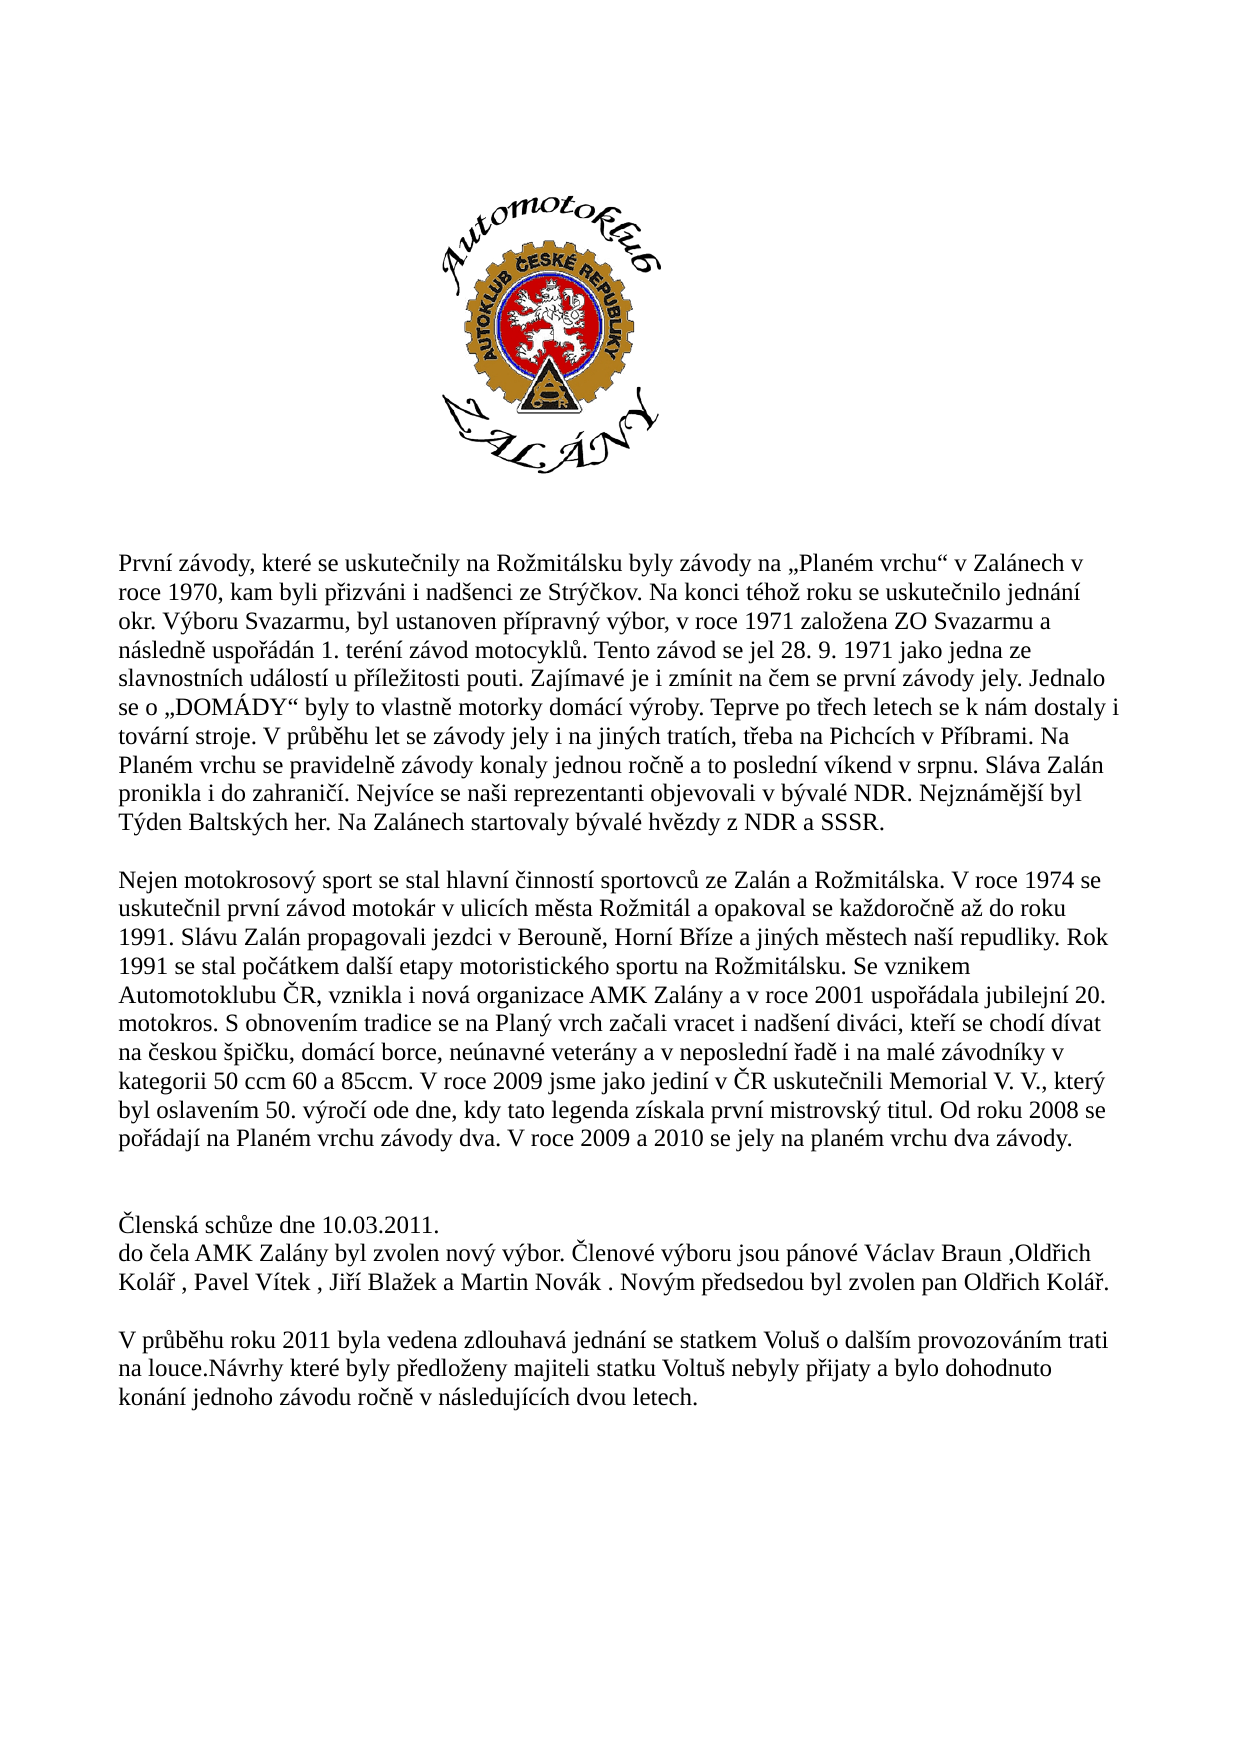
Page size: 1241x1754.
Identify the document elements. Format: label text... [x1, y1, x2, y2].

text V průběhu roku 2011 byla vedena zdlouhavá jednání se statkem Voluš o dalším provozováním trati na louce.Návrhy které byly předloženy majiteli statku Voltuš nebyly přijaty a bylo dohodnuto konání jednoho závodu ročně v následujících dvou letech. [118, 1325, 1122, 1411]
text Členská schůze dne 10.03.2011. do čela AMK Zalány byl zvolen nový výbor. Členové výboru jsou pánové Václav Braun ,Oldřich Kolář , Pavel Vítek , Jiří Blažek a Martin Novák . Novým předsedou byl zvolen pan Oldřich Kolář. [118, 1210, 1122, 1296]
text První závody, které se uskutečnily na Rožmitálsku byly závody na „Planém vrchu“ v Zalánech v roce 1970, kam byli přizváni i nadšenci ze Strýčkov. Na konci téhož roku se uskutečnilo jednání okr. Výboru Svazarmu, byl ustanoven přípravný výbor, v roce 1971 založena ZO Svazarmu a následně uspořádán 1. teréní závod motocyklů. Tento závod se jel 28. 9. 1971 jako jedna ze slavnostních událostí u příležitosti pouti. Zajímavé je i zmínit na čem se první závody jely. Jednalo se o „DOMÁDY“ byly to vlastně motorky domácí výroby. Teprve po třech letech se k nám dostaly i tovární stroje. V průběhu let se závody jely i na jiných tratích, třeba na Pichcích v Příbrami. Na Planém vrchu se pravidelně závody konaly jednou ročně a to poslední víkend v srpnu. Sláva Zalán pronikla i do zahraničí. Nejvíce se naši reprezentanti objevovali v bývalé NDR. Nejznámější byl Týden Baltských her. Na Zalánech startovaly bývalé hvězdy z NDR a SSSR. [118, 548, 1122, 836]
text Nejen motokrosový sport se stal hlavní činností sportovců ze Zalán a Rožmitálska. V roce 1974 se uskutečnil první závod motokár v ulicích města Rožmitál a opakoval se každoročně až do roku 1991. Slávu Zalán propagovali jezdci v Berouně, Horní Bříze a jiných městech naší repudliky. Rok 1991 se stal počátkem další etapy motoristického sportu na Rožmitálsku. Se vznikem Automotoklubu ČR, vznikla i nová organizace AMK Zalány a v roce 2001 uspořádala jubilejní 20. motokros. S obnovením tradice se na Planý vrch začali vracet i nadšení diváci, kteří se chodí dívat na českou špičku, domácí borce, neúnavné veterány a v neposlední řadě i na malé závodníky v kategorii 50 ccm 60 a 85ccm. V roce 2009 jsme jako jediní v ČR uskutečnili Memorial V. V., který byl oslavením 50. výročí ode dne, kdy tato legenda získala první mistrovský titul. Od roku 2008 se pořádají na Planém vrchu závody dva. V roce 2009 a 2010 se jely na planém vrchu dva závody. [118, 865, 1122, 1181]
picture [439, 189, 662, 491]
